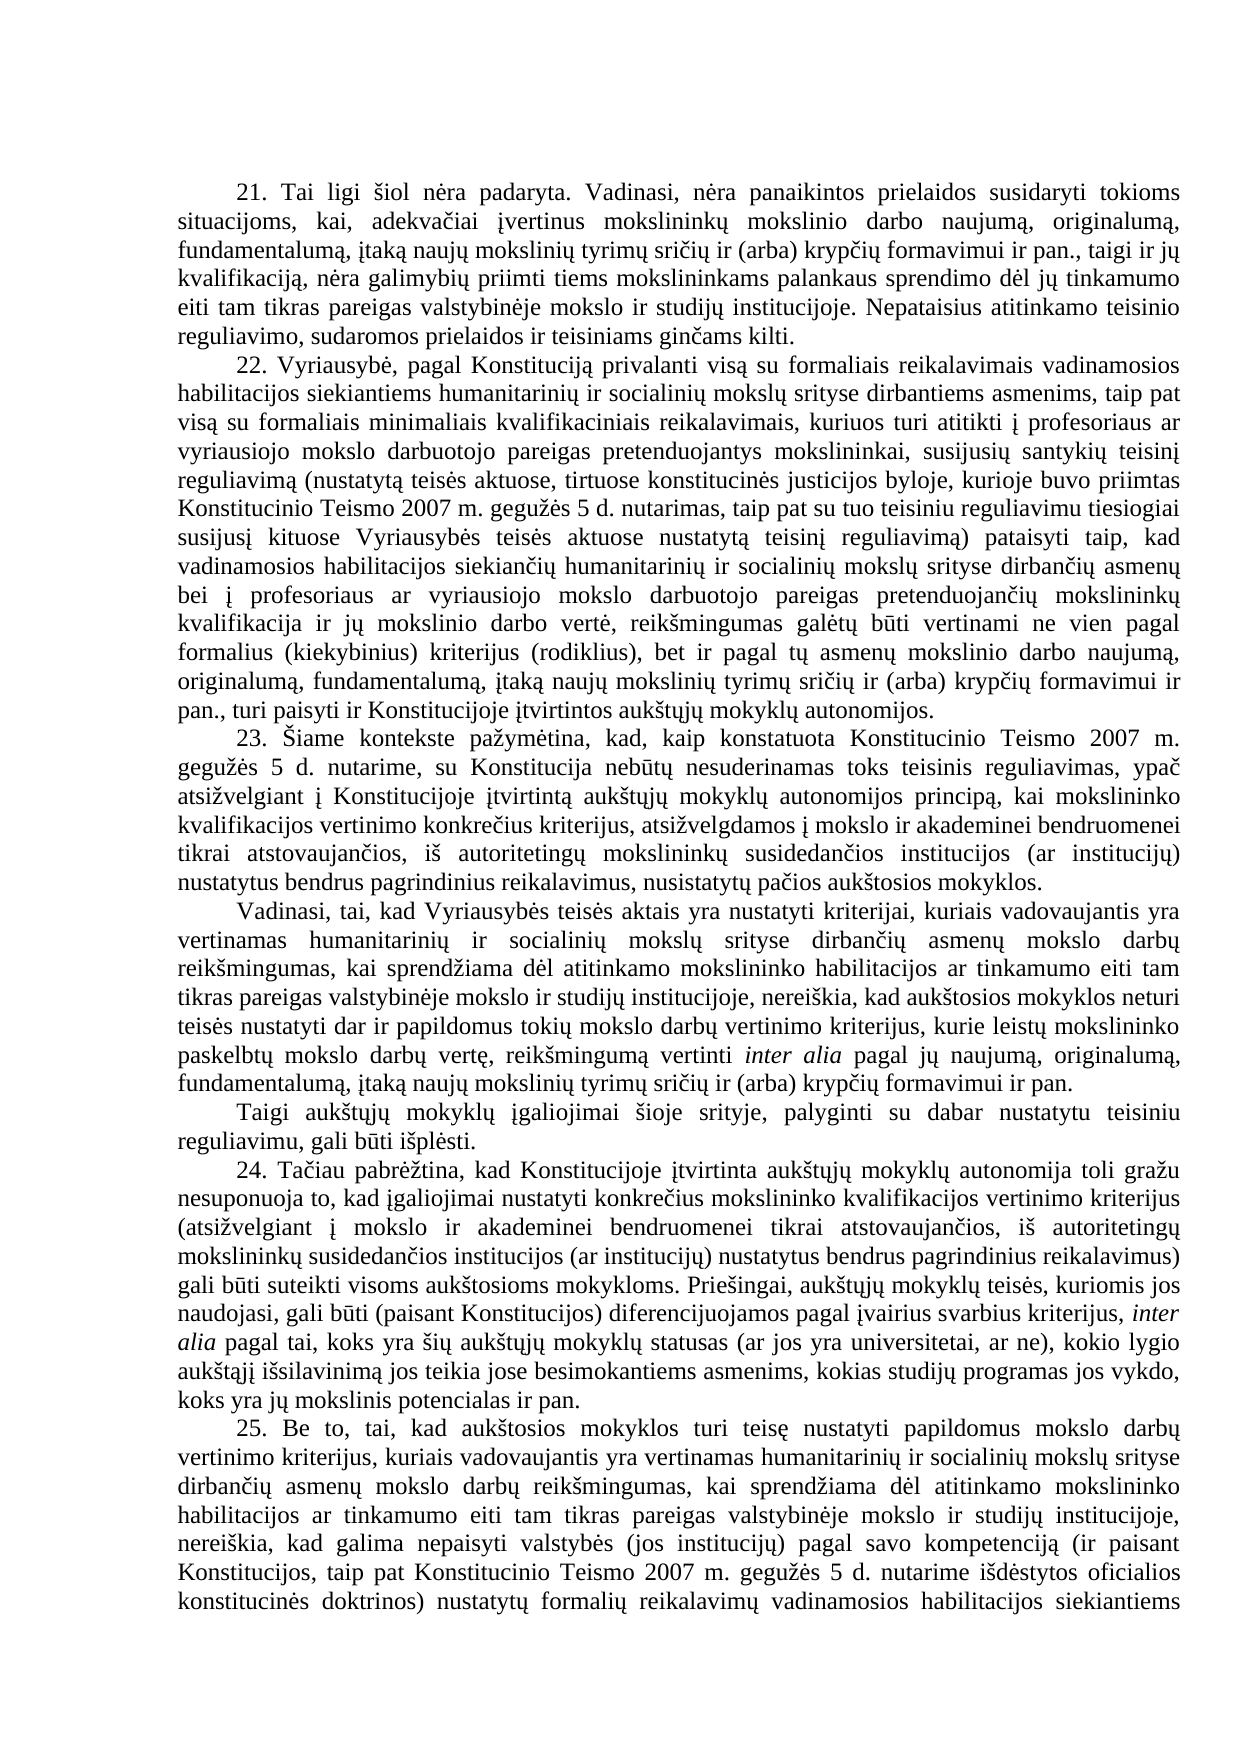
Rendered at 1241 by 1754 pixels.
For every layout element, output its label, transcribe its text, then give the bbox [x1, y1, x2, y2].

text Taigi aukštųjų mokyklų įgaliojimai šioje srityje, palyginti su dabar nustatytu teisiniu reguliavimu, gali būti išplėsti. [177, 1097, 1181, 1155]
text 22. Vyriausybė, pagal Konstituciją privalanti visą su formaliais reikalavimais vadinamosios habilitacijos siekiantiems humanitarinių ir socialinių mokslų srityse dirbantiems asmenims, taip pat visą su formaliais minimaliais kvalifikaciniais reikalavimais, kuriuos turi atitikti į profesoriaus ar vyriausiojo mokslo darbuotojo pareigas pretenduojantys mokslininkai, susijusių santykių teisinį reguliavimą (nustatytą teisės aktuose, tirtuose konstitucinės justicijos byloje, kurioje buvo priimtas Konstitucinio Teismo 2007 m. gegužės 5 d. nutarimas, taip pat su tuo teisiniu reguliavimu tiesiogiai susijusį kituose Vyriausybės teisės aktuose nustatytą teisinį reguliavimą) pataisyti taip, kad vadinamosios habilitacijos siekiančių humanitarinių ir socialinių mokslų srityse dirbančių asmenų bei į profesoriaus ar vyriausiojo mokslo darbuotojo pareigas pretenduojančių mokslininkų kvalifikacija ir jų mokslinio darbo vertė, reikšmingumas galėtų būti vertinami ne vien pagal formalius (kiekybinius) kriterijus (rodiklius), bet ir pagal tų asmenų mokslinio darbo naujumą, originalumą, fundamentalumą, įtaką naujų mokslinių tyrimų sričių ir (arba) krypčių formavimui ir pan., turi paisyti ir Konstitucijoje įtvirtintos aukštųjų mokyklų autonomijos. [177, 350, 1181, 723]
text 21. Tai ligi šiol nėra padaryta. Vadinasi, nėra panaikintos prielaidos susidaryti tokioms situacijoms, kai, adekvačiai įvertinus mokslininkų mokslinio darbo naujumą, originalumą, fundamentalumą, įtaką naujų mokslinių tyrimų sričių ir (arba) krypčių formavimui ir pan., taigi ir jų kvalifikaciją, nėra galimybių priimti tiems mokslininkams palankaus sprendimo dėl jų tinkamumo eiti tam tikras pareigas valstybinėje mokslo ir studijų institucijoje. Nepataisius atitinkamo teisinio reguliavimo, sudaromos prielaidos ir teisiniams ginčams kilti. [177, 177, 1181, 350]
text 25. Be to, tai, kad aukštosios mokyklos turi teisę nustatyti papildomus mokslo darbų vertinimo kriterijus, kuriais vadovaujantis yra vertinamas humanitarinių ir socialinių mokslų srityse dirbančių asmenų mokslo darbų reikšmingumas, kai sprendžiama dėl atitinkamo mokslininko habilitacijos ar tinkamumo eiti tam tikras pareigas valstybinėje mokslo ir studijų institucijoje, nereiškia, kad galima nepaisyti valstybės (jos institucijų) pagal savo kompetenciją (ir paisant Konstitucijos, taip pat Konstitucinio Teismo 2007 m. gegužės 5 d. nutarime išdėstytos oficialios konstitucinės doktrinos) nustatytų formalių reikalavimų vadinamosios habilitacijos siekiantiems [177, 1413, 1181, 1615]
text Vadinasi, tai, kad Vyriausybės teisės aktais yra nustatyti kriterijai, kuriais vadovaujantis yra vertinamas humanitarinių ir socialinių mokslų srityse dirbančių asmenų mokslo darbų reikšmingumas, kai sprendžiama dėl atitinkamo mokslininko habilitacijos ar tinkamumo eiti tam tikras pareigas valstybinėje mokslo ir studijų institucijoje, nereiškia, kad aukštosios mokyklos neturi teisės nustatyti dar ir papildomus tokių mokslo darbų vertinimo kriterijus, kurie leistų mokslininko paskelbtų mokslo darbų vertę, reikšmingumą vertinti inter alia pagal jų naujumą, originalumą, fundamentalumą, įtaką naujų mokslinių tyrimų sričių ir (arba) krypčių formavimui ir pan. [177, 896, 1181, 1097]
text 23. Šiame kontekste pažymėtina, kad, kaip konstatuota Konstitucinio Teismo 2007 m. gegužės 5 d. nutarime, su Konstitucija nebūtų nesuderinamas toks teisinis reguliavimas, ypač atsižvelgiant į Konstitucijoje įtvirtintą aukštųjų mokyklų autonomijos principą, kai mokslininko kvalifikacijos vertinimo konkrečius kriterijus, atsižvelgdamos į mokslo ir akademinei bendruomenei tikrai atstovaujančios, iš autoritetingų mokslininkų susidedančios institucijos (ar institucijų) nustatytus bendrus pagrindinius reikalavimus, nusistatytų pačios aukštosios mokyklos. [177, 723, 1181, 896]
text 24. Tačiau pabrėžtina, kad Konstitucijoje įtvirtinta aukštųjų mokyklų autonomija toli gražu nesuponuoja to, kad įgaliojimai nustatyti konkrečius mokslininko kvalifikacijos vertinimo kriterijus (atsižvelgiant į mokslo ir akademinei bendruomenei tikrai atstovaujančios, iš autoritetingų mokslininkų susidedančios institucijos (ar institucijų) nustatytus bendrus pagrindinius reikalavimus) gali būti suteikti visoms aukštosioms mokykloms. Priešingai, aukštųjų mokyklų teisės, kuriomis jos naudojasi, gali būti (paisant Konstitucijos) diferencijuojamos pagal įvairius svarbius kriterijus, inter alia pagal tai, koks yra šių aukštųjų mokyklų statusas (ar jos yra universitetai, ar ne), kokio lygio aukštąjį išsilavinimą jos teikia jose besimokantiems asmenims, kokias studijų programas jos vykdo, koks yra jų mokslinis potencialas ir pan. [177, 1155, 1181, 1413]
